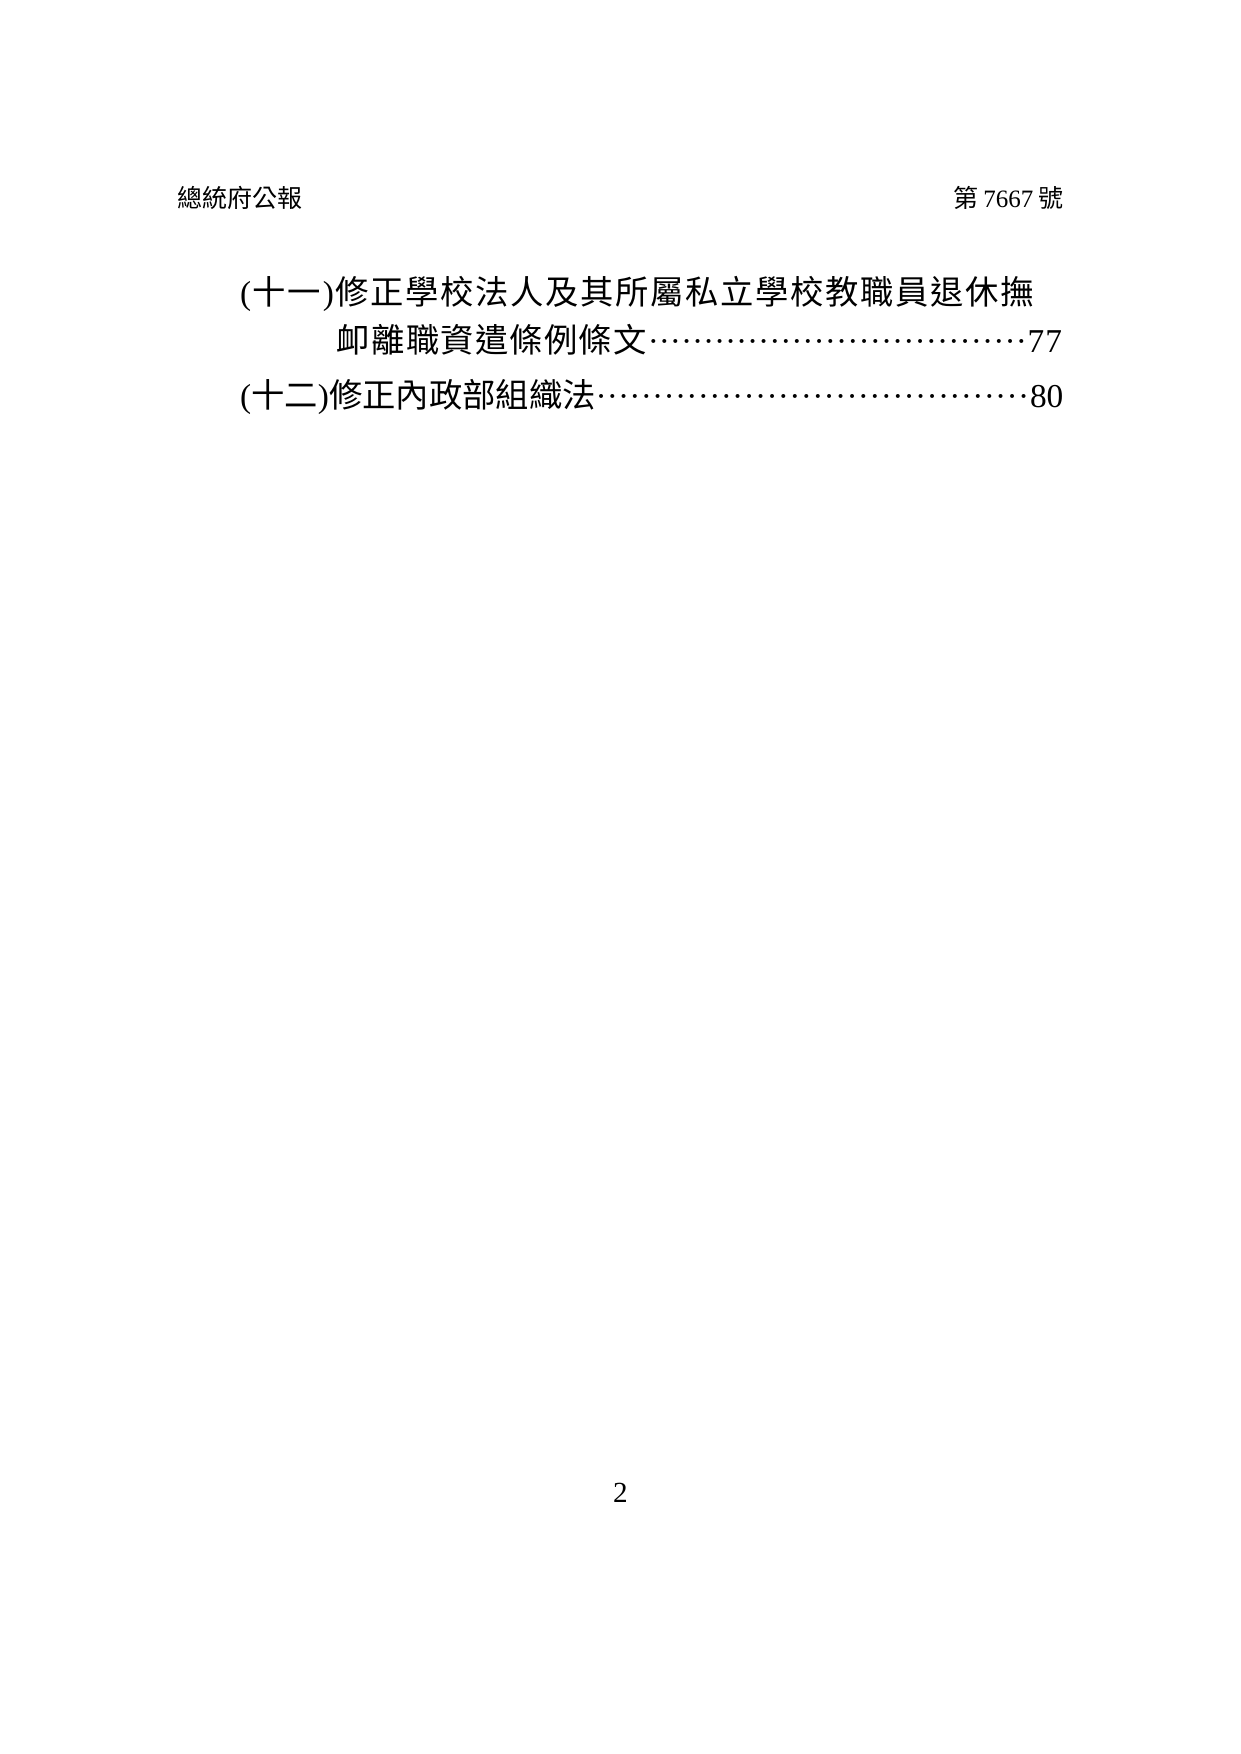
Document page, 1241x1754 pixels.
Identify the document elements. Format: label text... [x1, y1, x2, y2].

text (十二)修正內政部組織法 80 [240, 368, 1034, 417]
text (十一)修正學校法人及其所屬私立學校教職員退休撫卹離職資遣條例條文 77 [240, 266, 1034, 362]
